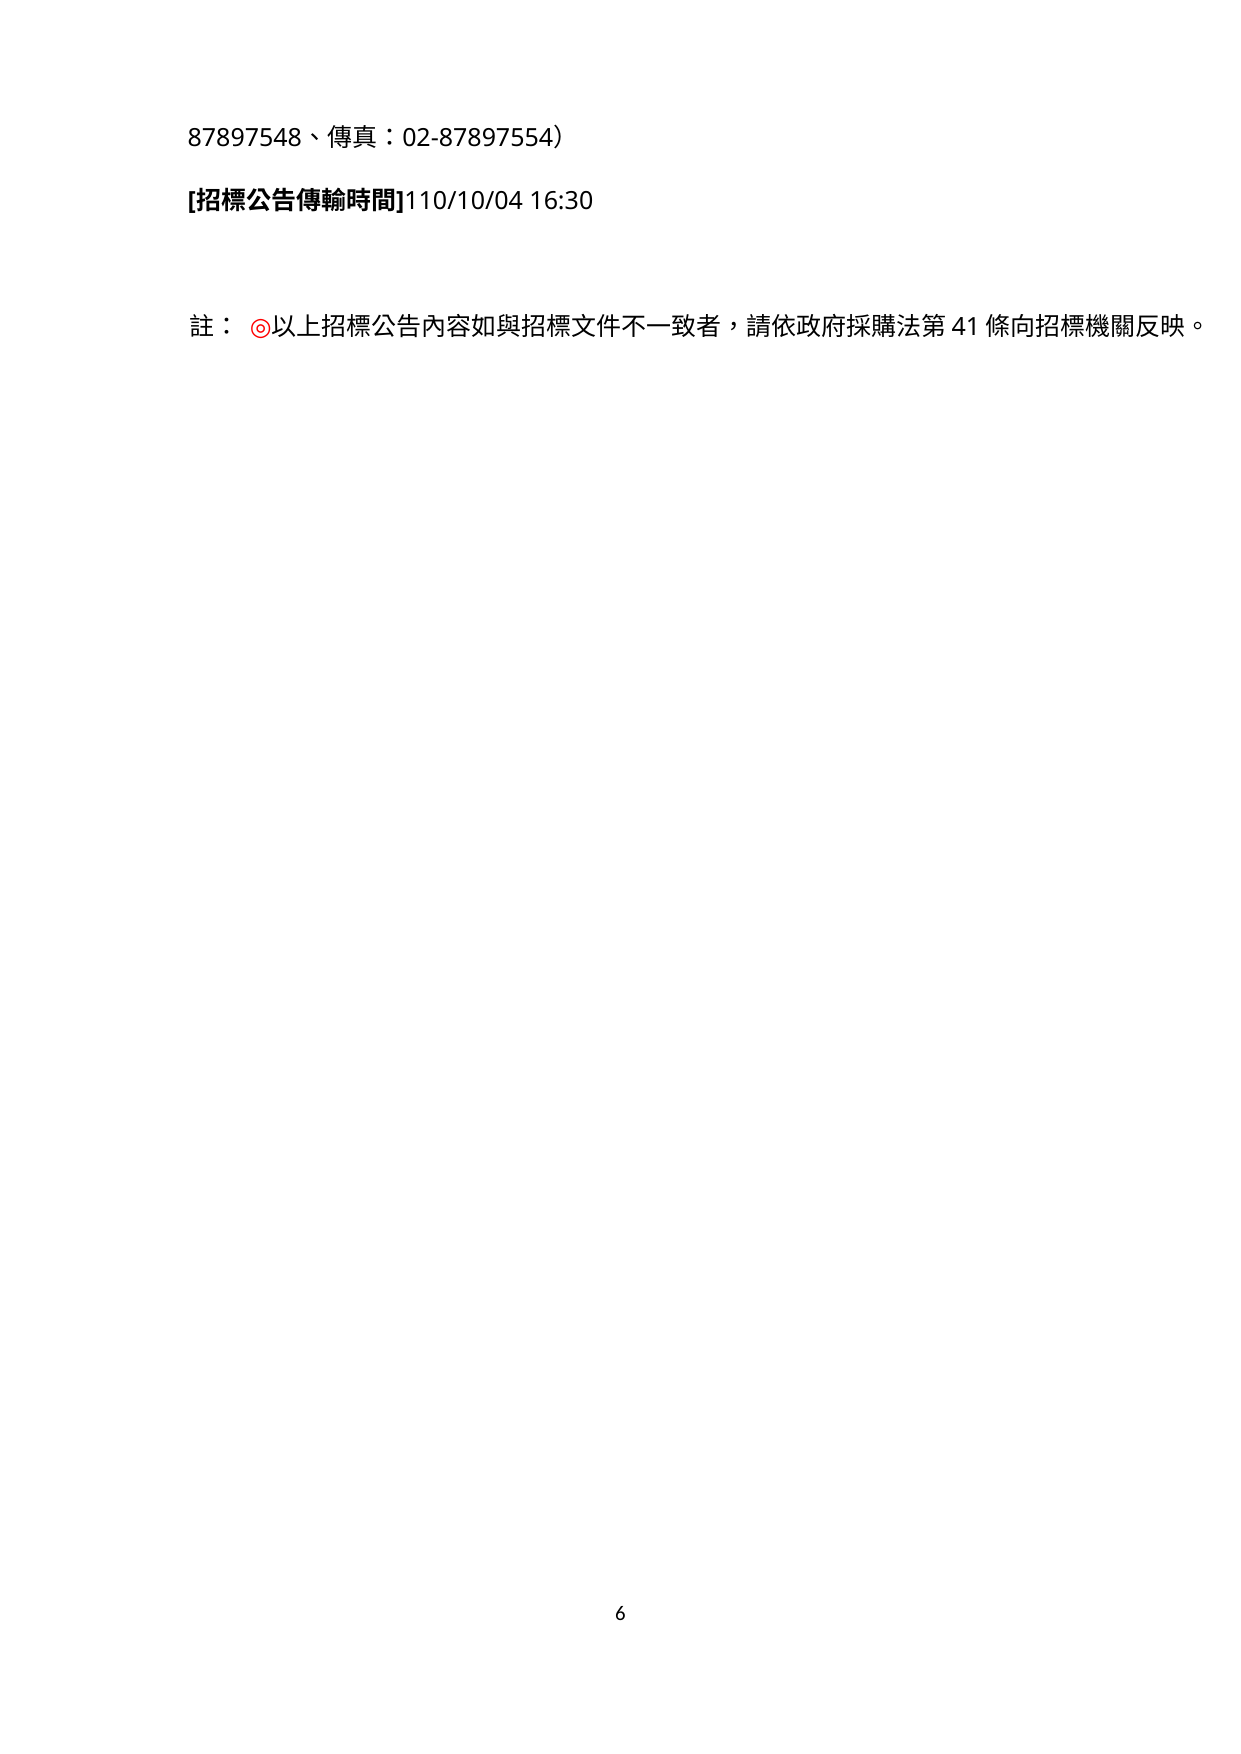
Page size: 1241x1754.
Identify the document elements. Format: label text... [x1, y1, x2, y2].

text [機關代碼]A.27.4 [機關名稱]科技部新竹科學園區管理局 [單位名稱]科技部新竹科學園區管理局 [機關地址]300新竹市東區新安路2號 [聯絡人]吳聲育 [聯絡電話](03)5773311分機2531 [傳真號碼](03)5790081 [電子郵件信箱]buck@sipa.gov.tw [標案案號]SBIP-110-019 [標案名稱]高爾夫球練習場及游泳池廁所整修工程 [標的分類]工程類5179 - 其他裝修工程 [工程計畫編號] [本採購案是否屬於建築工程]否，本案非屬建築工程 [財物採購性質]非屬財物之工程或勞務 [採購金額]12,731,005元 [採購金額級距]公告金額以上未達查核金額 [辦理方式]自辦 [依據法條]採購法第18條、第19條 [是否適用條約或協定之採購] [是否適用WTO政府採購協定(GPA)] 否 [是否適用臺紐經濟合作協定(ANZTEC)] 否 [是否適用臺星經濟夥伴協定(ASTEP)] 否 [本採購是否屬「具敏感性或國安(含資安)疑慮之業務範疇」採購]否 [本採購是否屬「涉及國家安全」採購]否 [預算金額]12,731,005元 [預算金額是否公開]是 [後續擴充]否 [是否受機關補助]否 [是否含特別預算]否 [本案是否曾以不同案號辦理招標公告且已傳輸其無法決標公告，目前仍未決標] 否 [招標方式]公開招標 [決標方式]最低標 [是否依政府採購法施行細則第64條之2辦理]否 [新增公告傳輸次數]01 [招標狀態]第一次公開招標 [機關自定公告日]110/10/05 [是否複數決標]否 [是否訂有底價]是 [是否屬特殊採購]否 [是否已辦理公開閱覽]否 [是否屬統包]否 [是否已依照「公共工程開工要件注意事項」辦理]是 [機關應辦事項檢核表檢核結果]機關應辦事項檢核表全部項目檢核結果為「無需辦理」或「已完成」 [是否屬共同供應契約採購]否 [是否屬二以上機關之聯合採購(不適用共同供應契約規定)]否 [是否應依公共工程專業技師簽證規則實施技師簽證]否 [是否採行協商措施]否 [是否適用採購法第104條或105條或招標期限標準第10條或第4條之1]否 [是否依據採購法第106條第1項第1款辦理]否 [是否提供電子領標]是 [機關文件費(機關實收)]0元 [系統使用費]20元 [文件代收費]0元 [總計]20元 [是否提供現場領標]否 [是否提供電子投標]否 [截止投標]110/10/19 17:00 [開標時間]110/10/20 10:00 [開標地點]300新竹市東區新安路2號[本局地下室會議室] [是否須繳納押標金] 是，尚未提供廠商線上繳納押標金 [押標金額度]詳附加說明[押標金] [投標文字]正體中文 [收受投標文件地點]300新竹市東區新安路2號[本局一樓收發室] [是否依據採購法第99條]否 [履約地點]新竹市(非原住民地區) [履約期限]詳附加說明[工期] [是否刊登公報]是 [是否依據採購法第11條之1，成立採購工作及審查小組]否 [本案採購契約是否採用主管機關訂定之範本]是 [本案採購契約是否採用主管機關訂定之最新版範本]是 [是否屬災區重建工程]否 [廠商資格摘要] 廠商資格訂為丙等(含)以上綜合營造業，並具備下列資格證明文件者：1.公司登記或商業登記證明文件。2.承攬工程手冊(依營造業法第44條規定：依政府採購法辦理之營繕工程，不得交由評鑑為第三級之綜合營造業或專業營造業者承攬。經評鑑為第三級者為無效標，不得承攬。)。3.營造業登記證。4.當年度營造業同業公會會員證。5.廠商信用證明。6.廠商納稅證明。 [是否訂有與履約能力有關之基本資格]是 [廠商應附具之基本資格證明文件或物品] 1.廠商信用之證明。 [附加說明] [領標方式及時間]（一）領標時間：110年10月5日起至110年10月19日止。 （二）領標方式：1.自公告之日起至截止投標期限前至政府採購領投標系統網站http://web.pcc.gov.tw下載招標文件，惟不得任意複製、抄襲、轉載及篡改。2.電子領標之廠商投標時請檢附領標電子憑據書面明細以供查驗。 [圖說費]1.電子領標文件費：新台幣零元整。餘依政府採購領投標系統領標作業規定辦理領標費用繳交事宜。2.以上費用無論得標與否概不退還。 [押標金]1.新台幣陸拾參萬元整。 2.優良廠商：參拾壹萬伍仟元整。（請檢附主管機關已登錄之證明文件） 3.押標金受款人：科技部新竹科學園區管理局。 [開標時間及地點]110年10月20日（星期三）上午10時00分於本局地下室會議室。 [截標時間]110年10月19日（星期二）下午5時00分整。 [工期]限決標日次日起15個日曆天內開工，並於開工日起120個日曆天內完工。 [本案聯絡人]工程請洽吳聲育，招標文件請洽曾佩芷 電話(03)5773311#2531(03)5773311#2522 [備註]科技部新竹科學園區管理局政風室，檢舉電話：03-5778060。 [是否刊登英文公告]否 [疑義、異議、申訴及檢舉受理單位] [疑義、異議受理單位]科技部新竹科學園區管理局 [申訴受理單位]行政院公共工程委員會採購申訴審議委員會（地址：110臺北市信義區松仁路3號9樓、電話：02-87897530、傳真：02-87897514） [檢舉受理單位] 部會署-科技部採購稽核小組（地址：106臺北市大安區和平東路2段106號17樓、電話：02-27377601、傳真：02-27377249） 法務部調查局（地址：231新北市新店區中華路74號;新店郵政60000號信箱、電話：02-29177777、傳真：02-29188888） 新竹市調查站（地址：30001新竹市東區經國路三段126號;新竹郵政60000號信箱、電話：03-5388888） 法務部廉政署（地址：100臺北市中正區博愛路166號;10099國史館郵局第153號信箱、電話：0800286586、傳真：02-23811234） 中央採購稽核小組（地址：110臺北市信義區松仁路3號9樓、電話：02-87897548、傳真：02-87897554） [招標公告傳輸時間]110/10/04 16:30 [187, 94, 1053, 282]
table_header 註： [188, 282, 248, 347]
table_header ◎以上招標公告內容如與招標文件不一致者，請依政府採購法第41條向招標機關反映。 [248, 282, 1240, 347]
